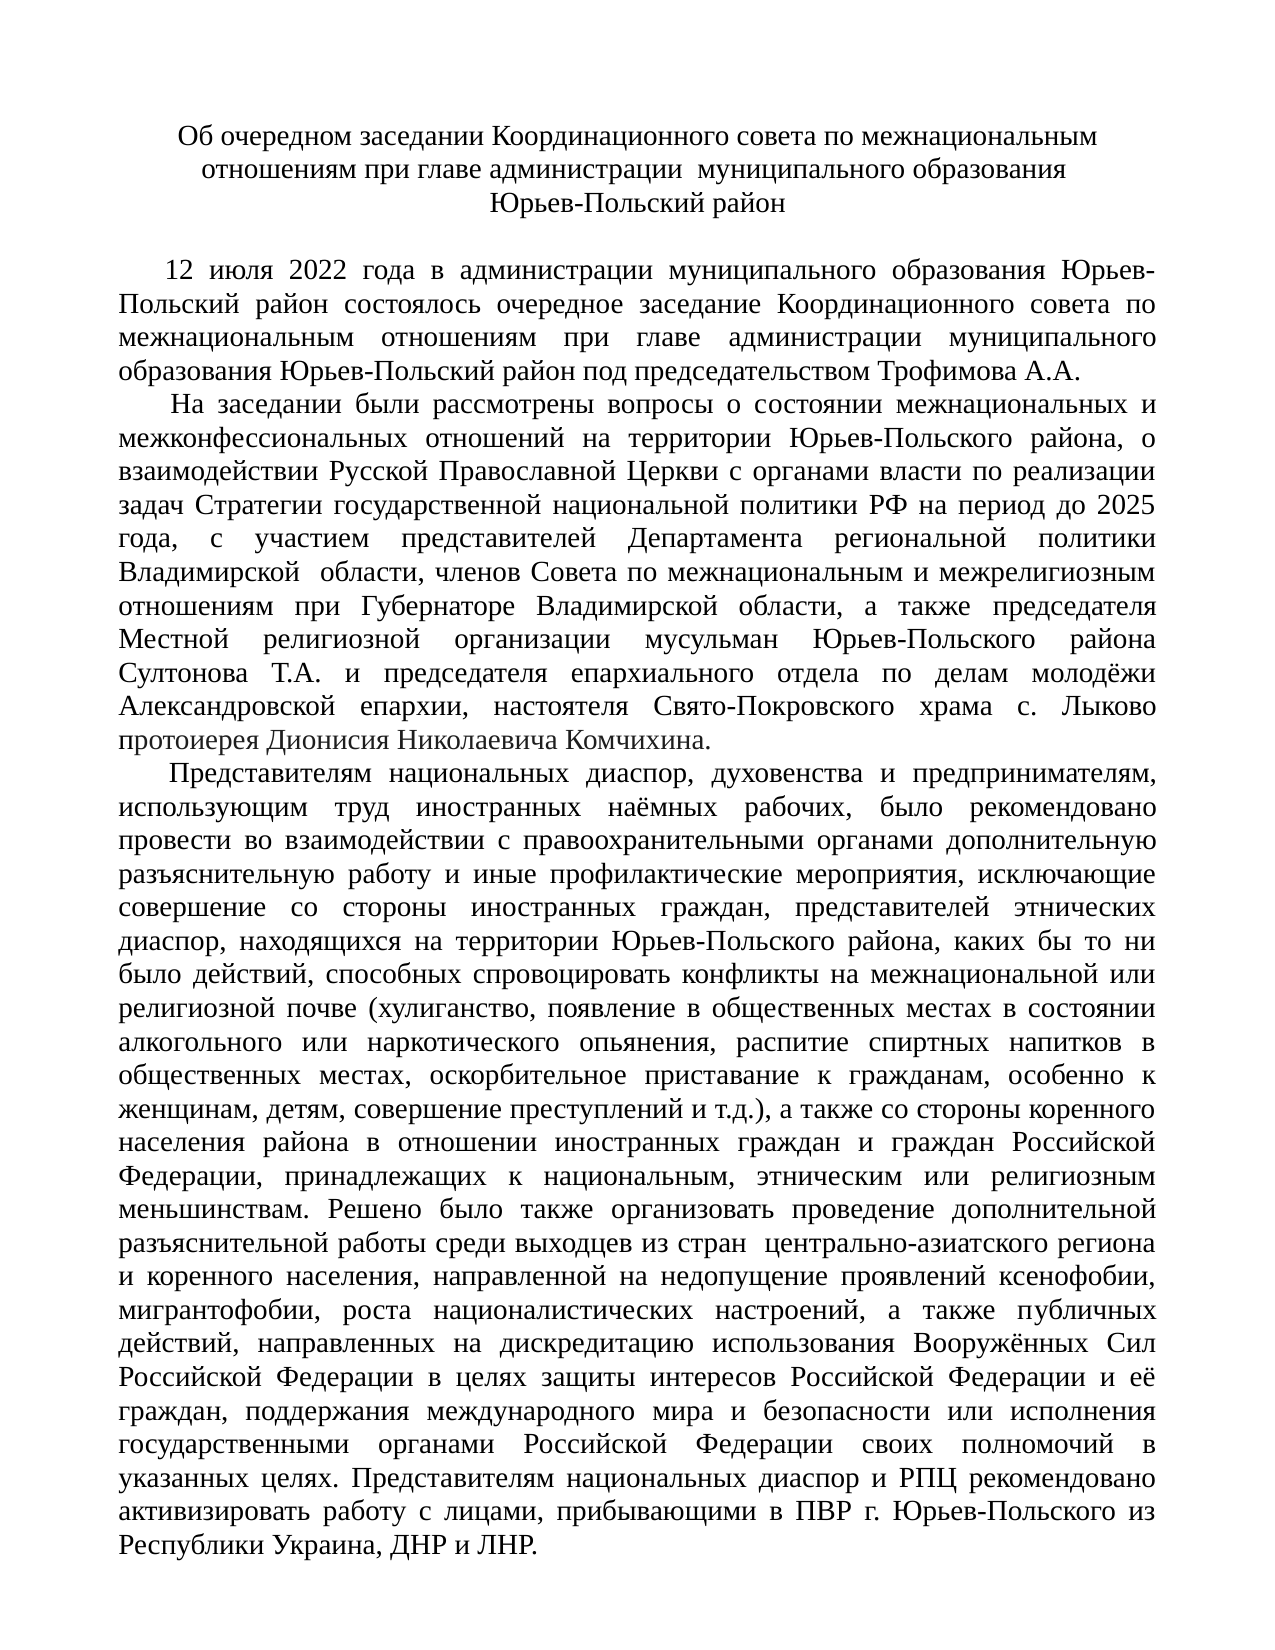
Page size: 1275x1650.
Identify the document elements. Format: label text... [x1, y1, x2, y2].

text Об очередном заседании Координационного совета по межнациональным отношениям при главе администрации муниципального образования [118, 118, 1157, 185]
text Юрьев-Польский район [118, 185, 1157, 219]
text Представителям национальных диаспор, духовенства и предпринимателям, использующим труд иностранных наёмных рабочих, было рекомендовано провести во взаимодействии с правоохранительными органами дополнительную разъяснительную работу и иные профилактические мероприятия, исключающие совершение со стороны иностранных граждан, представителей этнических диаспор, находящихся на территории Юрьев-Польского района, каких бы то ни было действий, способных спровоцировать конфликты на межнациональной или религиозной почве (хулиганство, появление в общественных местах в состоянии алкогольного или наркотического опьянения, распитие спиртных напитков в общественных местах, оскорбительное приставание к гражданам, особенно к женщинам, детям, совершение преступлений и т.д.), а также со стороны коренного населения района в отношении иностранных граждан и граждан Российской Федерации, принадлежащих к национальным, этническим или религиозным меньшинствам. Решено было также организовать проведение дополнительной разъяснительной работы среди выходцев из стран центрально-азиатского региона и коренного населения, направленной на недопущение проявлений ксенофобии, мигрантофобии, роста националистических настроений, а также публичных действий, направленных на дискредитацию использования Вооружённых Сил Российской Федерации в целях защиты интересов Российской Федерации и её граждан, поддержания международного мира и безопасности или исполнения государственными органами Российской Федерации своих полномочий в указанных целях. Представителям национальных диаспор и РПЦ рекомендовано активизировать работу с лицами, прибывающими в ПВР г. Юрьев-Польского из Республики Украина, ДНР и ЛНР. [118, 755, 1157, 1560]
text На заседании были рассмотрены вопросы о состоянии межнациональных и межконфессиональных отношений на территории Юрьев-Польского района, о взаимодействии Русской Православной Церкви с органами власти по реализации задач Стратегии государственной национальной политики РФ на период до 2025 года, с участием представителей Департамента региональной политики Владимирской области, членов Совета по межнациональным и межрелигиозным отношениям при Губернаторе Владимирской области, а также председателя Местной религиозной организации мусульман Юрьев-Польского района Султонова Т.А. и председателя епархиального отдела по делам молодёжи Александровской епархии, настоятеля Свято-Покровского храма с. Лыково протоиерея Дионисия Николаевича Комчихина. [118, 386, 1157, 755]
text 12 июля 2022 года в администрации муниципального образования Юрьев-Польский район состоялось очередное заседание Координационного совета по межнациональным отношениям при главе администрации муниципального образования Юрьев-Польский район под председательством Трофимова А.А. [118, 252, 1157, 386]
